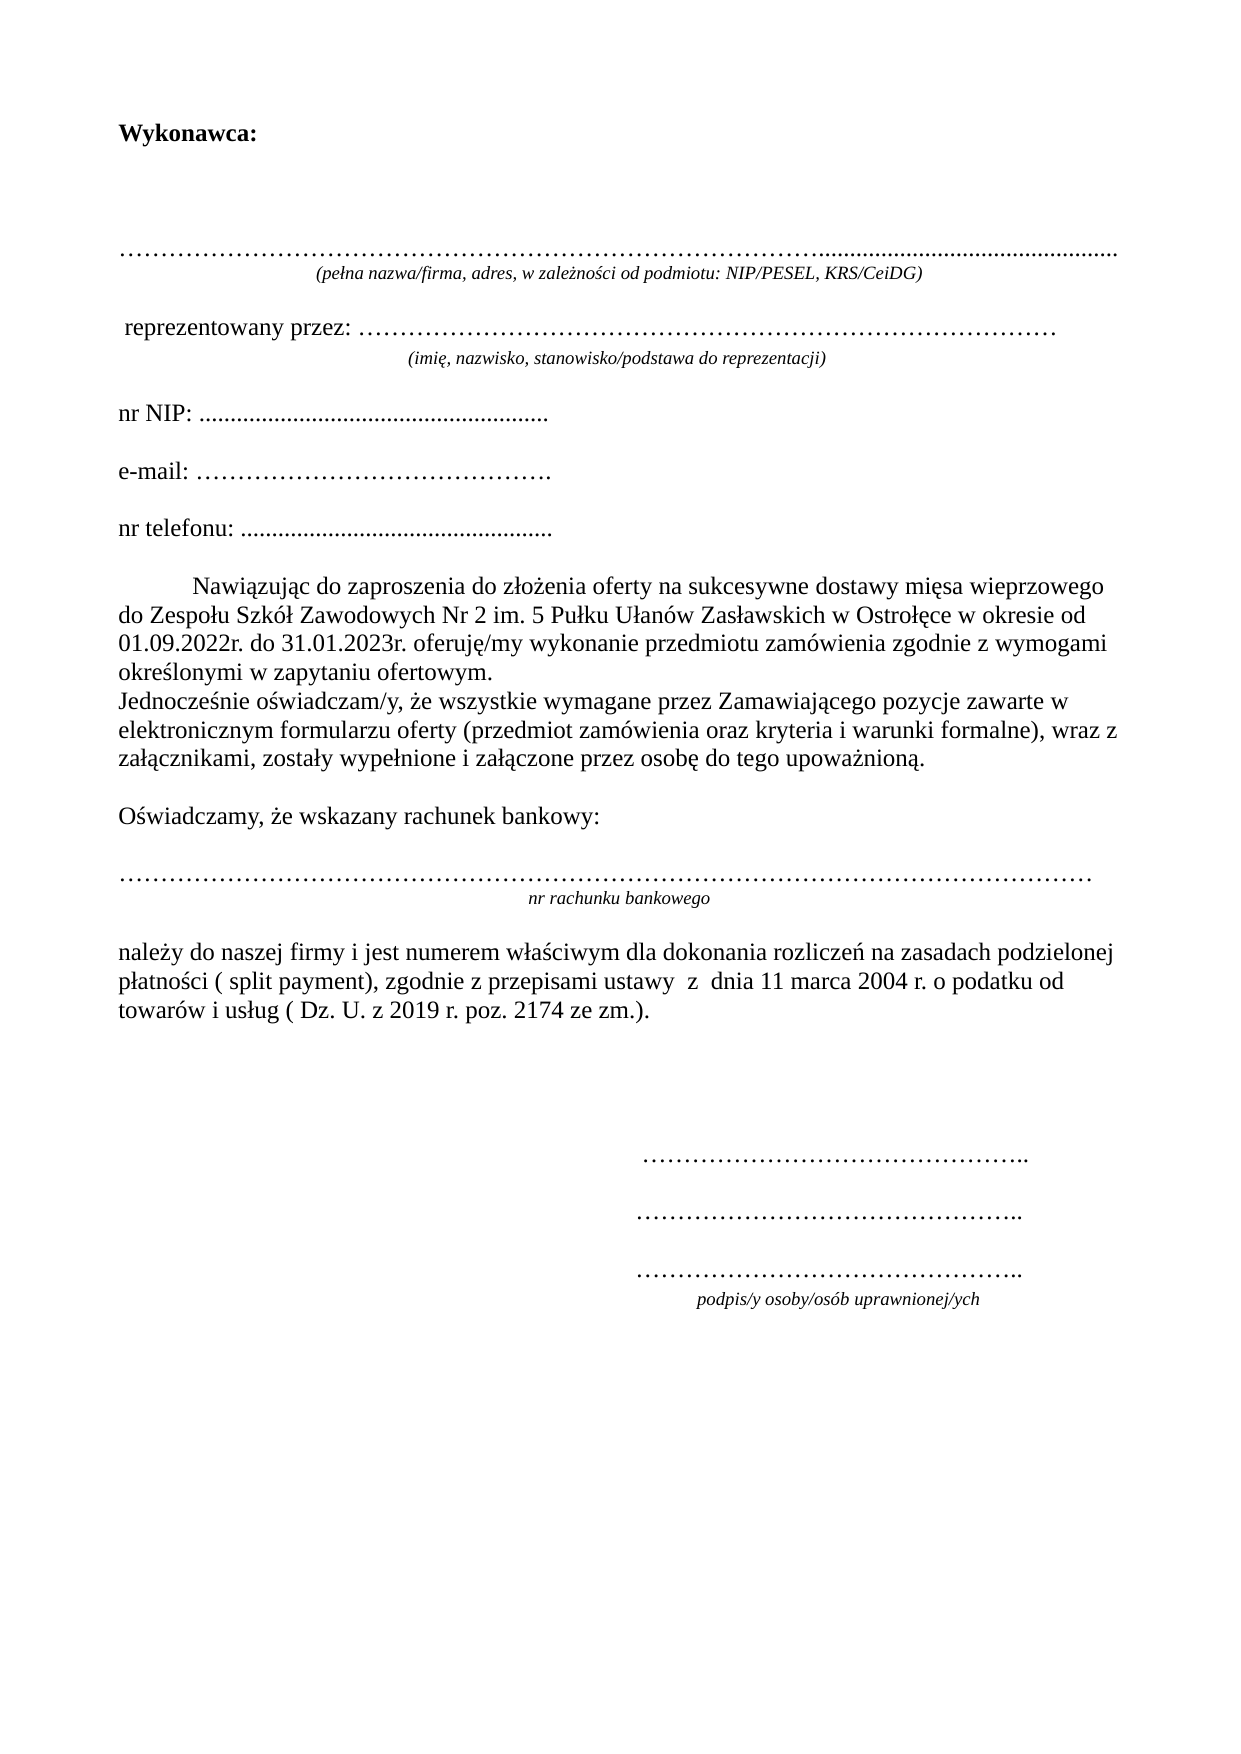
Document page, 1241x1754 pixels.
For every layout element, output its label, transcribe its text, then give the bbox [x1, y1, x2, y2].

text ……………………………………….. [118, 1196, 1122, 1225]
text ……………………………………….. [118, 1139, 1122, 1167]
text Jednocześnie oświadczam/y, że wszystkie wymagane przez Zamawiającego pozycje zawarte w elektronicznym formularzu oferty (przedmiot zamówienia oraz kryteria i warunki formalne), wraz z załącznikami, zostały wypełnione i załączone przez osobę do tego upoważnioną. [118, 686, 1122, 772]
text należy do naszej firmy i jest numerem właściwym dla dokonania rozliczeń na zasadach podzielonej płatności ( split payment), zgodnie z przepisami ustawy z dnia 11 marca 2004 r. o podatku od towarów i usług ( Dz. U. z 2019 r. poz. 2174 ze zm.). [118, 937, 1122, 1024]
text Oświadczamy, że wskazany rachunek bankowy: [118, 801, 1122, 830]
text nr rachunku bankowego [118, 887, 1122, 909]
text …………………………………………………………………………................................................ [118, 233, 1122, 262]
text Nawiązując do zaproszenia do złożenia oferty na sukcesywne dostawy mięsa wieprzowego do Zespołu Szkół Zawodowych Nr 2 im. 5 Pułku Ułanów Zasławskich w Ostrołęce w okresie od 01.09.2022r. do 31.01.2023r. oferuję/my wykonanie przedmiotu zamówienia zgodnie z wymogami określonymi w zapytaniu ofertowym. [118, 571, 1122, 686]
text (imię, nazwisko, stanowisko/podstawa do reprezentacji) [118, 341, 1122, 370]
text ……………………………………………………………………………………………………… [118, 858, 1122, 887]
text e-mail: ……………………………………. [118, 456, 1122, 485]
text nr telefonu: .................................................. [118, 513, 1122, 542]
text nr NIP: ........................................................ [118, 398, 1122, 427]
text podpis/y osoby/osób uprawnionej/ych [118, 1282, 1122, 1311]
text reprezentowany przez: ………………………………………………………………………… [118, 312, 1122, 341]
text Wykonawca: [118, 118, 1122, 147]
text ……………………………………….. [118, 1254, 1122, 1282]
text (pełna nazwa/firma, adres, w zależności od podmiotu: NIP/PESEL, KRS/CeiDG) [118, 262, 1122, 283]
